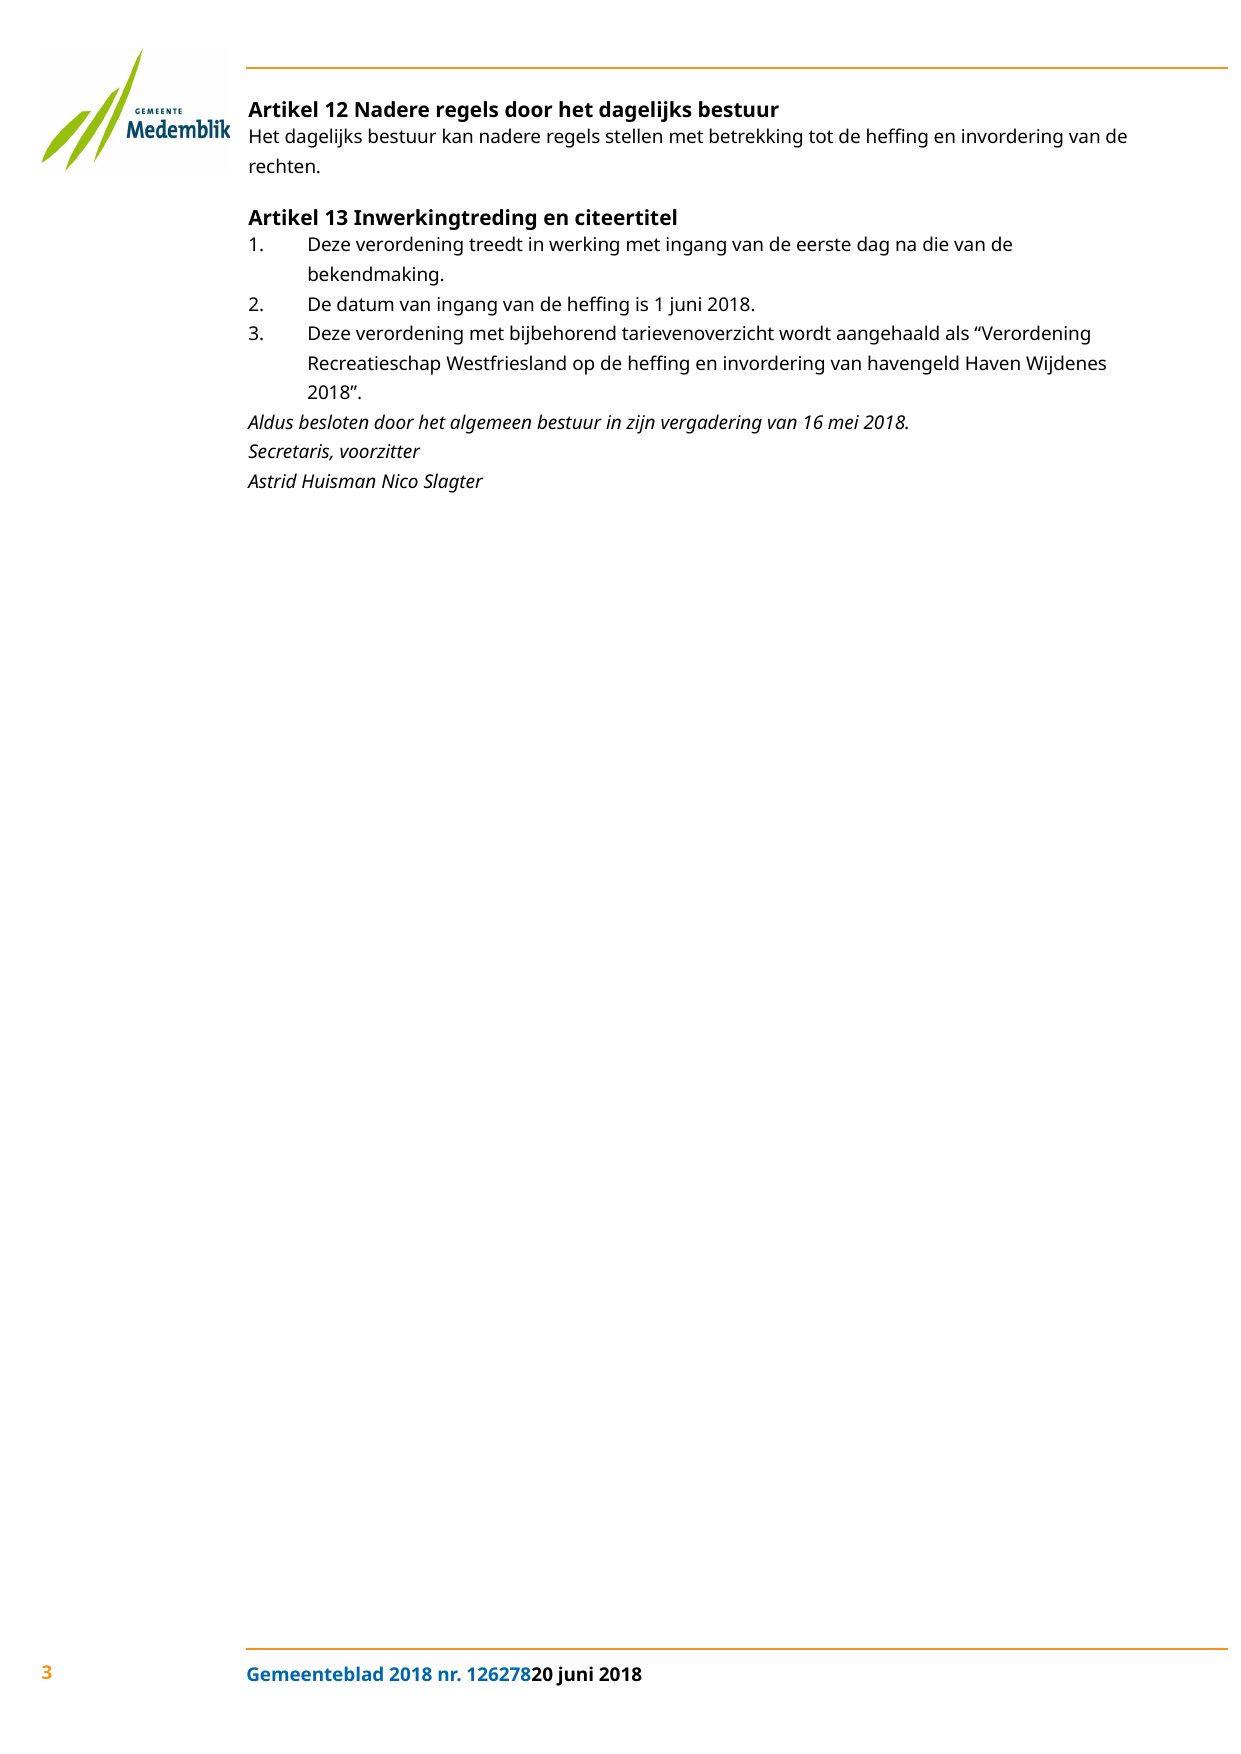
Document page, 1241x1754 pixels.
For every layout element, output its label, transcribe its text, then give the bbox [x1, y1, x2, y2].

list De datum van ingang van de heffing is 1 juni 2018. [248, 291, 1152, 317]
text Het dagelijks bestuur kan nadere regels stellen met betrekking tot de heffing en invordering van de rechten. [248, 123, 1152, 178]
text Astrid Huisman Nico Slagter [248, 468, 1152, 494]
text Secretaris, voorzitter [248, 439, 1152, 464]
text Aldus besloten door het algemeen bestuur in zijn vergadering van 16 mei 2018. [248, 409, 1152, 435]
text Artikel 13 Inwerkingtreding en citeertitel [248, 203, 1152, 232]
text Artikel 12 Nadere regels door het dagelijks bestuur [248, 95, 1152, 123]
picture [41, 47, 231, 172]
list Deze verordening met bijbehorend tarievenoverzicht wordt aangehaald als “Verordening Recreatieschap Westfriesland op de heffing en invordering van havengeld Haven Wijdenes 2018”. [248, 320, 1152, 405]
list Deze verordening treedt in werking met ingang van de eerste dag na die van de bekendmaking. [248, 232, 1152, 287]
